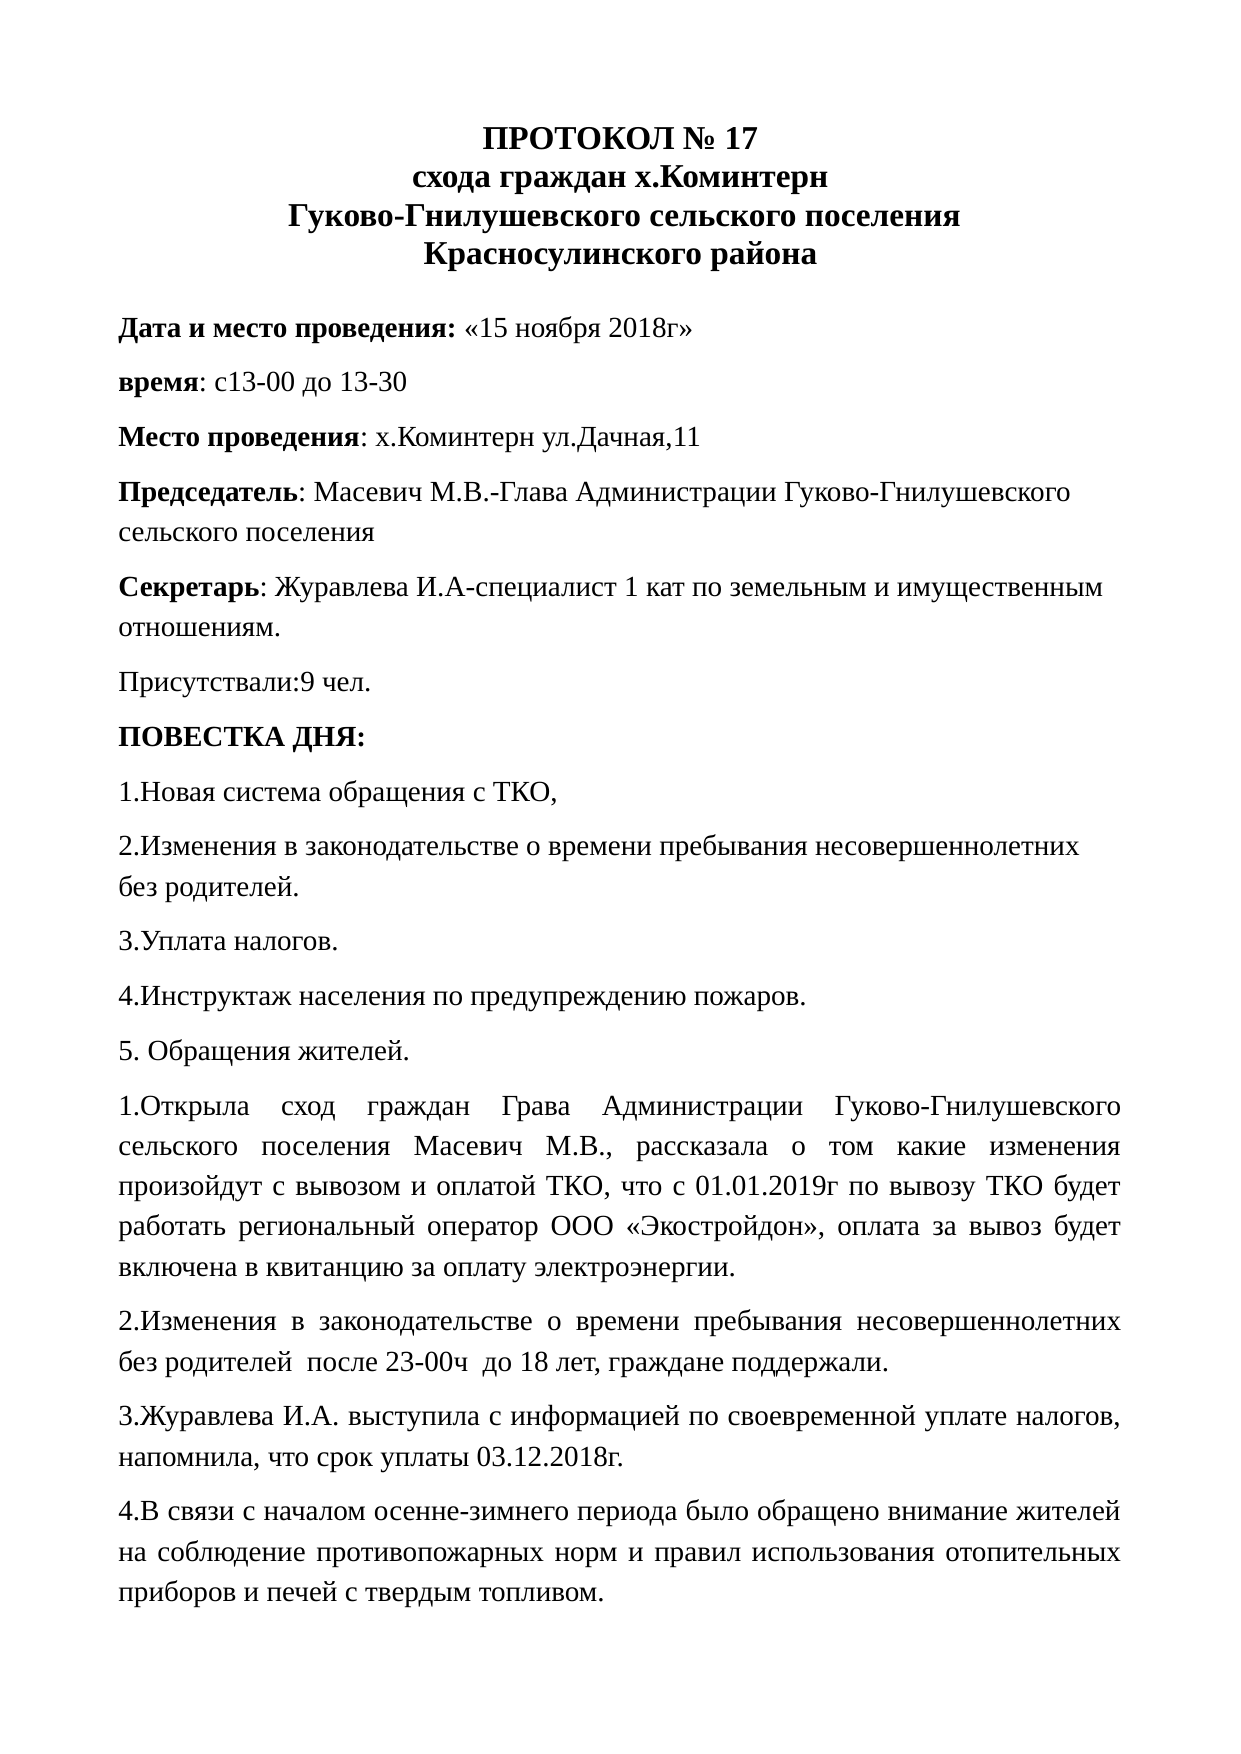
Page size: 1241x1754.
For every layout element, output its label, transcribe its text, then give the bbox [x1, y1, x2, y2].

text Председатель: Масевич М.В.-Глава Администрации Гуково-Гнилушевского сельского поселения [118, 474, 1122, 548]
text 1.Новая система обращения с ТКО, [118, 774, 1122, 807]
text 1.Открыла сход граждан Грава Администрации Гуково-Гнилушевского сельского поселения Масевич М.В., рассказала о том какие изменения произойдут с вывозом и оплатой ТКО, что с 01.01.2019г по вывозу ТКО будет работать региональный оператор ООО «Экостройдон», оплата за вывоз будет включена в квитанцию за оплату электроэнергии. [118, 1088, 1122, 1282]
text Гуково-Гнилушевского сельского поселения [118, 195, 1122, 233]
text Красносулинского района [118, 233, 1122, 271]
text Секретарь: Журавлева И.А-специалист 1 кат по земельным и имущественным отношениям. [118, 569, 1122, 643]
text 3.Уплата налогов. [118, 923, 1122, 957]
text Присутствали:9 чел. [118, 664, 1122, 698]
text Место проведения: х.Коминтерн ул.Дачная,11 [118, 419, 1122, 453]
text схода граждан х.Коминтерн [118, 156, 1122, 195]
text ПРОТОКОЛ № 17 [118, 118, 1122, 156]
text 2.Изменения в законодательстве о времени пребывания несовершеннолетних без родителей после 23-00ч до 18 лет, граждане поддержали. [118, 1303, 1122, 1377]
text 3.Журавлева И.А. выступила с информацией по своевременной уплате налогов, напомнила, что срок уплаты 03.12.2018г. [118, 1398, 1122, 1472]
text 4.В связи с началом осенне-зимнего периода было обращено внимание жителей на соблюдение противопожарных норм и правил использования отопительных приборов и печей с твердым топливом. [118, 1493, 1122, 1607]
text Дата и место проведения: «15 ноября 2018г» [118, 310, 1122, 343]
text 4.Инструктаж населения по предупреждению пожаров. [118, 978, 1122, 1012]
text ПОВЕСТКА ДНЯ: [118, 719, 1122, 752]
text 5. Обращения жителей. [118, 1033, 1122, 1067]
text 2.Изменения в законодательстве о времени пребывания несовершеннолетних без родителей. [118, 828, 1122, 902]
text время: с13-00 до 13-30 [118, 364, 1122, 398]
